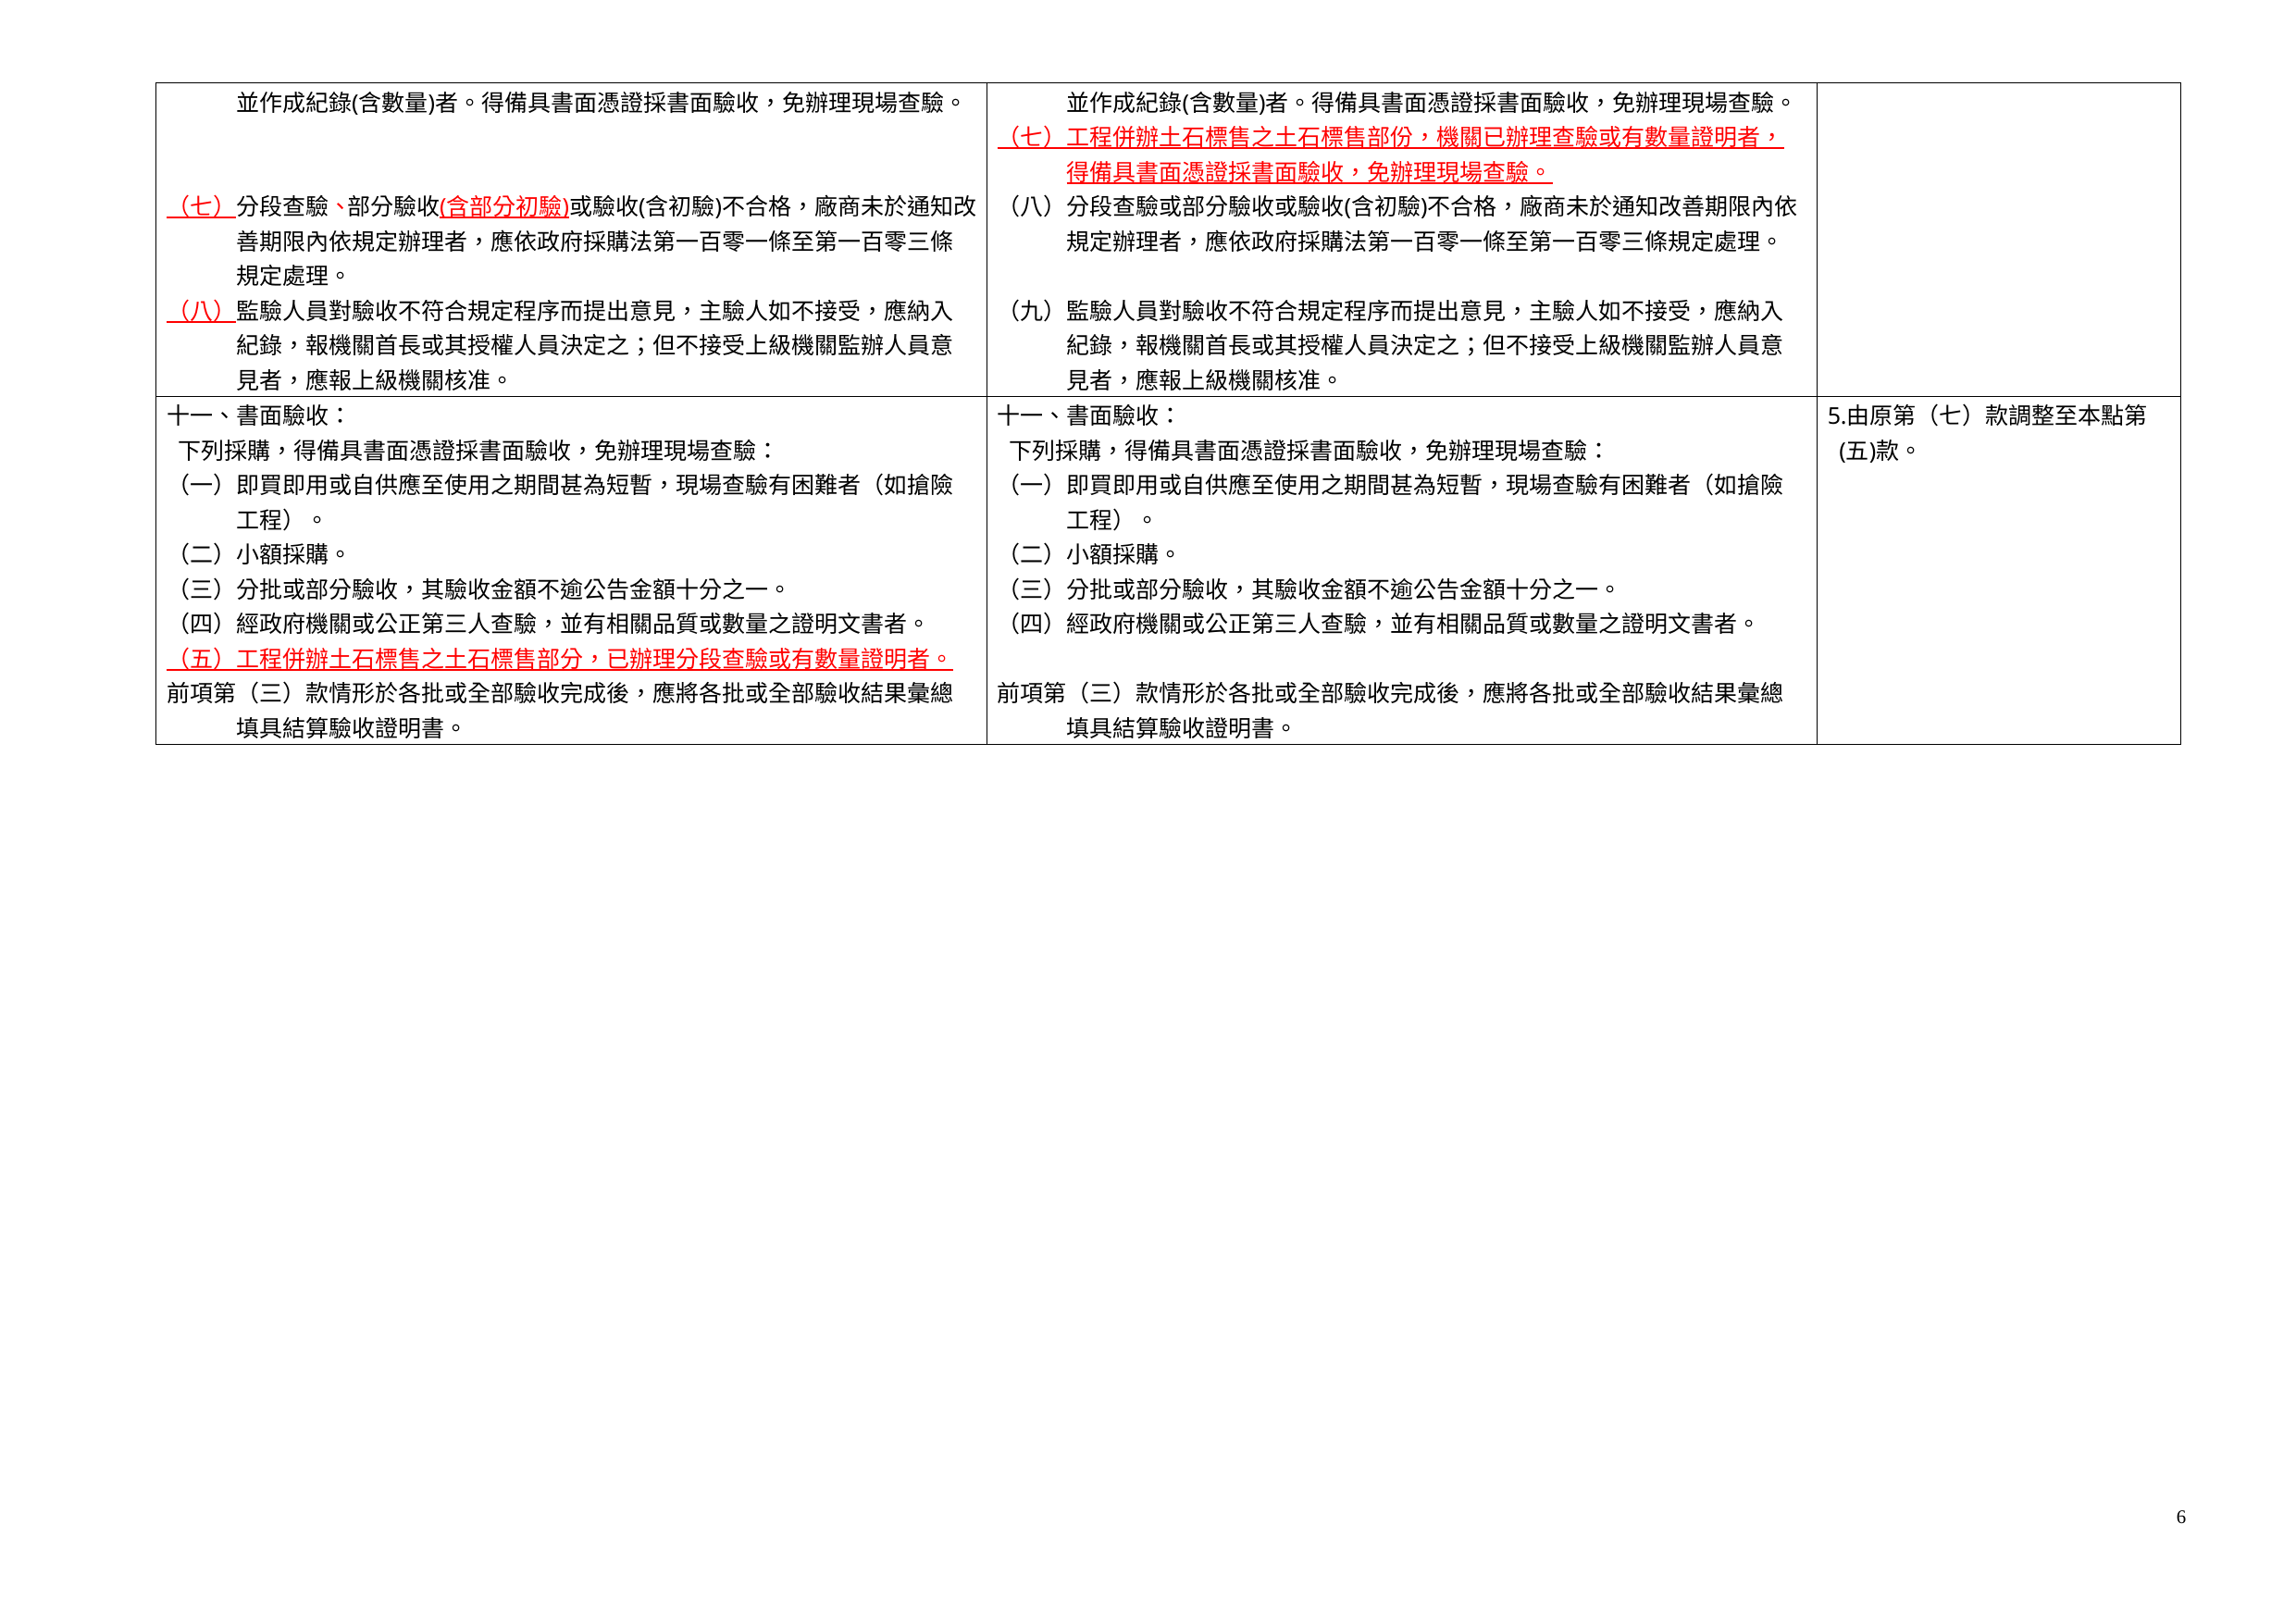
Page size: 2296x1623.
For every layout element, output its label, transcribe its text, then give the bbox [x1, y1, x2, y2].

table_cell 並作成紀錄(含數量)者。得備具書面憑證採書面驗收，免辦理現場查驗。 （七）工程併辦土石標售之土石標售部份，機關已辦理查驗或有數量證明者，得備具書面憑證採書面驗收，免辦理現場查驗。 （八）分段查驗或部分驗收或驗收(含初驗)不合格，廠商未於通知改善期限內依規定辦理者，應依政府採購法第一百零一條至第一百零三條規定處理。 （九）監驗人員對驗收不符合規定程序而提出意見，主驗人如不接受，應納入紀錄，報機關首長或其授權人員決定之；但不接受上級機關監辦人員意見者，應報上級機關核准。 [987, 83, 1817, 396]
table_cell 十一、書面驗收： 下列採購，得備具書面憑證採書面驗收，免辦理現場查驗： （一）即買即用或自供應至使用之期間甚為短暫，現場查驗有困難者（如搶險工程）。 （二）小額採購。 （三）分批或部分驗收，其驗收金額不逾公告金額十分之一。 （四）經政府機關或公正第三人查驗，並有相關品質或數量之證明文書者。 （五）工程併辦土石標售之土石標售部分，已辦理分段查驗或有數量證明者。 前項第（三）款情形於各批或全部驗收完成後，應將各批或全部驗收結果彙總填具結算驗收證明書。 [156, 397, 987, 744]
table_cell 5.由原第（七）款調整至本點第(五)款。 [1818, 397, 2180, 744]
table_cell 十一、書面驗收： 下列採購，得備具書面憑證採書面驗收，免辦理現場查驗： （一）即買即用或自供應至使用之期間甚為短暫，現場查驗有困難者（如搶險工程）。 （二）小額採購。 （三）分批或部分驗收，其驗收金額不逾公告金額十分之一。 （四）經政府機關或公正第三人查驗，並有相關品質或數量之證明文書者。 前項第（三）款情形於各批或全部驗收完成後，應將各批或全部驗收結果彙總填具結算驗收證明書。 [987, 397, 1817, 744]
table_cell [1818, 83, 2180, 396]
table_cell 並作成紀錄(含數量)者。得備具書面憑證採書面驗收，免辦理現場查驗。 （七）分段查驗、部分驗收(含部分初驗)或驗收(含初驗)不合格，廠商未於通知改善期限內依規定辦理者，應依政府採購法第一百零一條至第一百零三條規定處理。 （八）監驗人員對驗收不符合規定程序而提出意見，主驗人如不接受，應納入紀錄，報機關首長或其授權人員決定之；但不接受上級機關監辦人員意見者，應報上級機關核准。 [156, 83, 987, 396]
